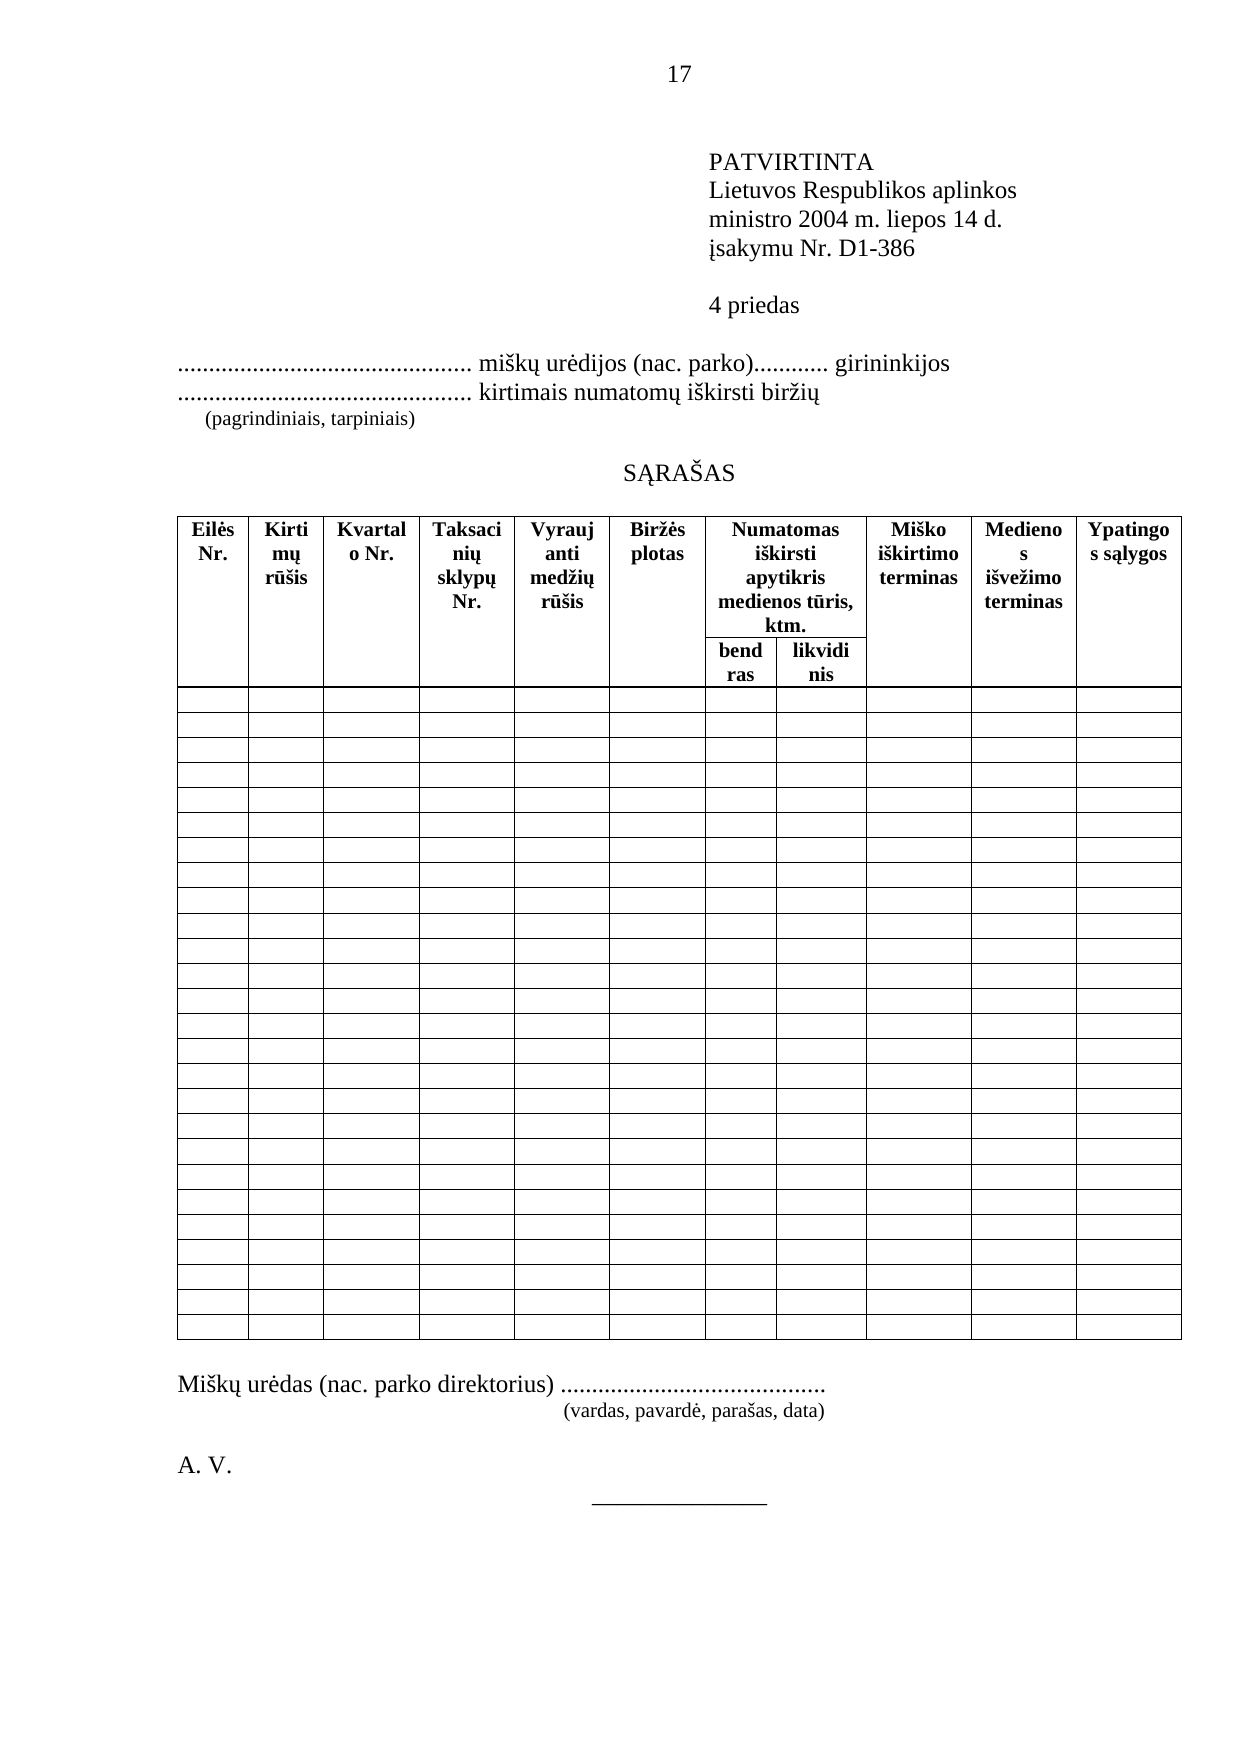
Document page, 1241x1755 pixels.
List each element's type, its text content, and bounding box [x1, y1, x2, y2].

table_cell [867, 914, 971, 937]
table_cell [972, 1290, 1076, 1314]
table_cell [867, 1114, 971, 1138]
table_cell [1077, 1114, 1181, 1138]
table_cell [249, 738, 323, 762]
table_cell [610, 989, 705, 1013]
table_cell [324, 1290, 419, 1314]
table_cell [324, 1315, 419, 1339]
table_cell [972, 1265, 1076, 1289]
table_cell [249, 838, 323, 862]
table_cell [178, 964, 248, 988]
table_cell [706, 1190, 776, 1214]
table_cell [972, 738, 1076, 762]
table_cell [1077, 763, 1181, 787]
table_cell [777, 1190, 866, 1214]
table_cell [324, 813, 419, 837]
table_cell [178, 1290, 248, 1314]
table_cell [972, 713, 1076, 737]
table_cell [777, 763, 866, 787]
table_cell [420, 788, 514, 812]
table_cell [972, 1114, 1076, 1138]
table_cell [972, 914, 1076, 937]
table_cell [610, 888, 705, 912]
table_cell [867, 1265, 971, 1289]
table_cell [324, 713, 419, 737]
table_cell [972, 964, 1076, 988]
table_cell [515, 1014, 609, 1038]
table_header Medienos išvežimo terminas [972, 517, 1076, 686]
table_cell [249, 1064, 323, 1088]
table_cell [420, 1215, 514, 1239]
table_cell [867, 1089, 971, 1113]
table_cell [972, 1315, 1076, 1339]
table_cell [178, 888, 248, 912]
table_cell [324, 1114, 419, 1138]
table_cell [420, 964, 514, 988]
table_cell [610, 1240, 705, 1264]
table_header Numatomas iškirsti apytikris medienos tūris, ktm. [706, 517, 866, 637]
table_cell [420, 738, 514, 762]
table_cell [1077, 1064, 1181, 1088]
table_cell [1077, 939, 1181, 963]
table_cell [515, 713, 609, 737]
table_cell [610, 964, 705, 988]
table_cell [610, 939, 705, 963]
table_cell [972, 989, 1076, 1013]
table_cell [1077, 1215, 1181, 1239]
table_cell [249, 939, 323, 963]
table_cell [610, 1290, 705, 1314]
table_cell [706, 1089, 776, 1113]
table_cell [777, 1290, 866, 1314]
table_cell [706, 813, 776, 837]
text Lietuvos Respublikos aplinkos [177, 176, 1181, 204]
table_cell bendras [706, 638, 776, 686]
table_cell [610, 914, 705, 937]
table_cell [249, 1039, 323, 1063]
table_cell [515, 964, 609, 988]
table_cell [178, 1039, 248, 1063]
table_cell [178, 738, 248, 762]
table_cell [972, 1165, 1076, 1188]
table_cell [178, 1315, 248, 1339]
table_cell [1077, 813, 1181, 837]
table_cell [515, 1240, 609, 1264]
table_cell [420, 1064, 514, 1088]
table_header Miško iškirtimo terminas [867, 517, 971, 686]
table_cell [420, 763, 514, 787]
table_cell [515, 1165, 609, 1188]
table_cell [420, 863, 514, 887]
table_cell [249, 989, 323, 1013]
table_cell [777, 914, 866, 937]
table_cell [249, 1265, 323, 1289]
table_cell [706, 888, 776, 912]
table_cell [249, 1190, 323, 1214]
table_cell [178, 863, 248, 887]
table_cell [610, 1265, 705, 1289]
table_cell [324, 863, 419, 887]
table_cell [777, 788, 866, 812]
table_cell [515, 813, 609, 837]
table_cell likvidinis [777, 638, 866, 686]
table_cell [706, 1240, 776, 1264]
table_cell [324, 763, 419, 787]
table_cell [706, 914, 776, 937]
table_cell [1077, 738, 1181, 762]
table_cell [324, 1215, 419, 1239]
table_cell [420, 688, 514, 712]
table_cell [1077, 1014, 1181, 1038]
table_cell [178, 1139, 248, 1163]
table_cell [610, 863, 705, 887]
table_cell [972, 1139, 1076, 1163]
table_cell [777, 1265, 866, 1289]
table_cell [1077, 838, 1181, 862]
table_cell [610, 1064, 705, 1088]
table_cell [515, 788, 609, 812]
text SĄRAŠAS [177, 458, 1181, 487]
table_cell [867, 788, 971, 812]
table_cell [610, 838, 705, 862]
table_cell [867, 1139, 971, 1163]
table_cell [777, 1215, 866, 1239]
table_cell [1077, 1290, 1181, 1314]
table_cell [1077, 1039, 1181, 1063]
table_cell [515, 1039, 609, 1063]
table_cell [515, 1139, 609, 1163]
table_cell [610, 1139, 705, 1163]
table_cell [420, 1265, 514, 1289]
table_cell [249, 888, 323, 912]
table_cell [420, 888, 514, 912]
table_cell [706, 989, 776, 1013]
table_cell [867, 763, 971, 787]
table_cell [867, 1190, 971, 1214]
table_cell [178, 1265, 248, 1289]
table_cell [777, 1064, 866, 1088]
table_cell [867, 888, 971, 912]
table_cell [178, 688, 248, 712]
table_cell [867, 863, 971, 887]
table_cell [178, 713, 248, 737]
table_cell [1077, 1240, 1181, 1264]
table_cell [867, 1315, 971, 1339]
table_cell [324, 1165, 419, 1188]
text Miškų urėdas (nac. parko direktorius) [177, 1369, 1181, 1398]
table_cell [972, 939, 1076, 963]
table_cell [972, 863, 1076, 887]
table_cell [706, 1315, 776, 1339]
text 4 priedas [177, 291, 1181, 319]
table_cell [972, 1064, 1076, 1088]
table_cell [1077, 1139, 1181, 1163]
table_cell [972, 788, 1076, 812]
table_cell [324, 1240, 419, 1264]
table_cell [178, 788, 248, 812]
table_cell [777, 1165, 866, 1188]
table_cell [178, 1190, 248, 1214]
table_cell [249, 1315, 323, 1339]
table_cell [867, 713, 971, 737]
table_cell [324, 989, 419, 1013]
table_cell [706, 838, 776, 862]
table_cell [610, 1315, 705, 1339]
table_cell [249, 1165, 323, 1188]
table_cell [515, 1114, 609, 1138]
table_cell [777, 1014, 866, 1038]
table_cell [972, 1190, 1076, 1214]
table_cell [1077, 1315, 1181, 1339]
table_cell [867, 813, 971, 837]
text (pagrindiniais, tarpiniais) [177, 406, 1181, 430]
table_cell [420, 1290, 514, 1314]
table_cell [324, 1064, 419, 1088]
table_cell [610, 1190, 705, 1214]
table_cell [610, 738, 705, 762]
table_cell [178, 813, 248, 837]
table_cell [610, 1089, 705, 1113]
table_cell [178, 1114, 248, 1138]
table_header Taksacinių sklypų Nr. [420, 517, 514, 686]
table_cell [867, 964, 971, 988]
table_cell [515, 939, 609, 963]
text kirtimais numatomų iškirsti biržių [177, 377, 1181, 406]
table_cell [1077, 989, 1181, 1013]
table_cell [324, 1089, 419, 1113]
table_cell [777, 1114, 866, 1138]
table_cell [178, 1215, 248, 1239]
table_cell [178, 1240, 248, 1264]
table_cell [515, 1265, 609, 1289]
table_cell [324, 964, 419, 988]
table_cell [610, 813, 705, 837]
table_cell [972, 688, 1076, 712]
table_cell [249, 763, 323, 787]
table_header Eilės Nr. [178, 517, 248, 686]
table_cell [777, 888, 866, 912]
table_cell [515, 763, 609, 787]
table_cell [420, 838, 514, 862]
table_cell [178, 838, 248, 862]
table_cell [972, 1215, 1076, 1239]
table_cell [249, 1215, 323, 1239]
table_cell [324, 688, 419, 712]
text miškų urėdijos (nac. parko)............ girininkijos [177, 348, 1181, 377]
table_cell [610, 1215, 705, 1239]
table_cell [1077, 1190, 1181, 1214]
table_cell [777, 838, 866, 862]
table_cell [777, 713, 866, 737]
table_cell [178, 914, 248, 937]
table_cell [867, 939, 971, 963]
table_cell [515, 863, 609, 887]
table_cell [867, 1064, 971, 1088]
table_cell [706, 1139, 776, 1163]
table_cell [515, 738, 609, 762]
table_cell [610, 1165, 705, 1188]
table_cell [420, 1014, 514, 1038]
table_cell [515, 838, 609, 862]
table_cell [777, 738, 866, 762]
table_cell [610, 1014, 705, 1038]
table_cell [777, 1039, 866, 1063]
table_cell [972, 1240, 1076, 1264]
table_cell [420, 1039, 514, 1063]
table_cell [610, 788, 705, 812]
text A. V. [177, 1451, 1181, 1479]
table_cell [706, 1165, 776, 1188]
table_cell [706, 1215, 776, 1239]
table_cell [178, 989, 248, 1013]
table_cell [178, 1165, 248, 1188]
table_cell [867, 989, 971, 1013]
table_cell [777, 964, 866, 988]
table_cell [249, 964, 323, 988]
table_cell [610, 763, 705, 787]
table_cell [777, 1089, 866, 1113]
table_cell [1077, 914, 1181, 937]
table_cell [249, 688, 323, 712]
table_cell [178, 939, 248, 963]
table_cell [420, 1165, 514, 1188]
table_cell [515, 1190, 609, 1214]
table_cell [706, 1114, 776, 1138]
table_cell [249, 813, 323, 837]
table_cell [324, 888, 419, 912]
table_header Biržės plotas [610, 517, 705, 686]
table_cell [777, 1139, 866, 1163]
table_cell [249, 1139, 323, 1163]
table_cell [610, 688, 705, 712]
table_cell [324, 1265, 419, 1289]
table_cell [420, 914, 514, 937]
text (vardas, pavardė, parašas, data) [177, 1398, 1181, 1422]
table_cell [324, 914, 419, 937]
table_cell [324, 738, 419, 762]
table_cell [972, 763, 1076, 787]
table_cell [178, 1064, 248, 1088]
table_cell [324, 939, 419, 963]
table_cell [972, 888, 1076, 912]
table_cell [1077, 1265, 1181, 1289]
table_cell [777, 1240, 866, 1264]
table_cell [324, 1190, 419, 1214]
table_cell [1077, 788, 1181, 812]
table_cell [515, 688, 609, 712]
table_cell [515, 1215, 609, 1239]
table_header Ypatingos sąlygos [1077, 517, 1181, 686]
table_cell [249, 914, 323, 937]
table_cell [249, 1014, 323, 1038]
table_cell [777, 813, 866, 837]
table_cell [420, 1089, 514, 1113]
table_cell [706, 738, 776, 762]
table_cell [867, 1014, 971, 1038]
table_cell [515, 1089, 609, 1113]
table_cell [706, 1290, 776, 1314]
table_cell [420, 939, 514, 963]
table_cell [420, 1190, 514, 1214]
table_cell [178, 763, 248, 787]
table_cell [1077, 863, 1181, 887]
table_cell [610, 713, 705, 737]
table_cell [972, 813, 1076, 837]
table_cell [867, 1240, 971, 1264]
text ministro 2004 m. liepos 14 d. [177, 204, 1181, 233]
table_cell [867, 838, 971, 862]
table_cell [777, 989, 866, 1013]
table_cell [972, 838, 1076, 862]
table_cell [777, 688, 866, 712]
table_cell [706, 763, 776, 787]
table_cell [420, 1114, 514, 1138]
table_cell [515, 1064, 609, 1088]
table_cell [420, 813, 514, 837]
table_cell [515, 1315, 609, 1339]
table_cell [249, 1240, 323, 1264]
table_cell [1077, 964, 1181, 988]
table_cell [515, 888, 609, 912]
table_cell [420, 1315, 514, 1339]
table_cell [706, 1064, 776, 1088]
table_cell [972, 1039, 1076, 1063]
table_cell [249, 1114, 323, 1138]
text ______________ [177, 1479, 1181, 1508]
table_cell [867, 1165, 971, 1188]
table_cell [515, 914, 609, 937]
table_cell [610, 1039, 705, 1063]
table_cell [1077, 713, 1181, 737]
table_cell [420, 713, 514, 737]
table_cell [706, 1265, 776, 1289]
table_cell [1077, 688, 1181, 712]
table_cell [249, 863, 323, 887]
table_cell [867, 1290, 971, 1314]
table_cell [867, 1215, 971, 1239]
table_cell [515, 1290, 609, 1314]
table_cell [777, 1315, 866, 1339]
table_cell [972, 1089, 1076, 1113]
table_cell [777, 939, 866, 963]
table_cell [324, 1139, 419, 1163]
table_cell [706, 964, 776, 988]
table_cell [706, 863, 776, 887]
table_header Kirtimų rūšis [249, 517, 323, 686]
table_cell [324, 838, 419, 862]
table_cell [420, 1240, 514, 1264]
text PATVIRTINTA [177, 147, 1181, 176]
table_header Vyraujanti medžių rūšis [515, 517, 609, 686]
table_cell [420, 1139, 514, 1163]
table_cell [706, 713, 776, 737]
table_cell [1077, 1089, 1181, 1113]
table_cell [420, 989, 514, 1013]
table_header Kvartalo Nr. [324, 517, 419, 686]
table_cell [777, 863, 866, 887]
table_cell [706, 939, 776, 963]
table_cell [706, 1014, 776, 1038]
text įsakymu Nr. D1-386 [177, 233, 1181, 262]
table_cell [249, 1089, 323, 1113]
table_cell [515, 989, 609, 1013]
table_cell [706, 788, 776, 812]
table_cell [706, 1039, 776, 1063]
table_cell [178, 1089, 248, 1113]
table_cell [1077, 888, 1181, 912]
table_cell [324, 1039, 419, 1063]
table_cell [706, 688, 776, 712]
table_cell [324, 788, 419, 812]
table_cell [178, 1014, 248, 1038]
table_cell [867, 738, 971, 762]
table_cell [1077, 1165, 1181, 1188]
table_cell [249, 788, 323, 812]
table_cell [249, 713, 323, 737]
table_cell [867, 688, 971, 712]
table_cell [972, 1014, 1076, 1038]
table_cell [249, 1290, 323, 1314]
table_cell [610, 1114, 705, 1138]
table_cell [867, 1039, 971, 1063]
table_cell [324, 1014, 419, 1038]
